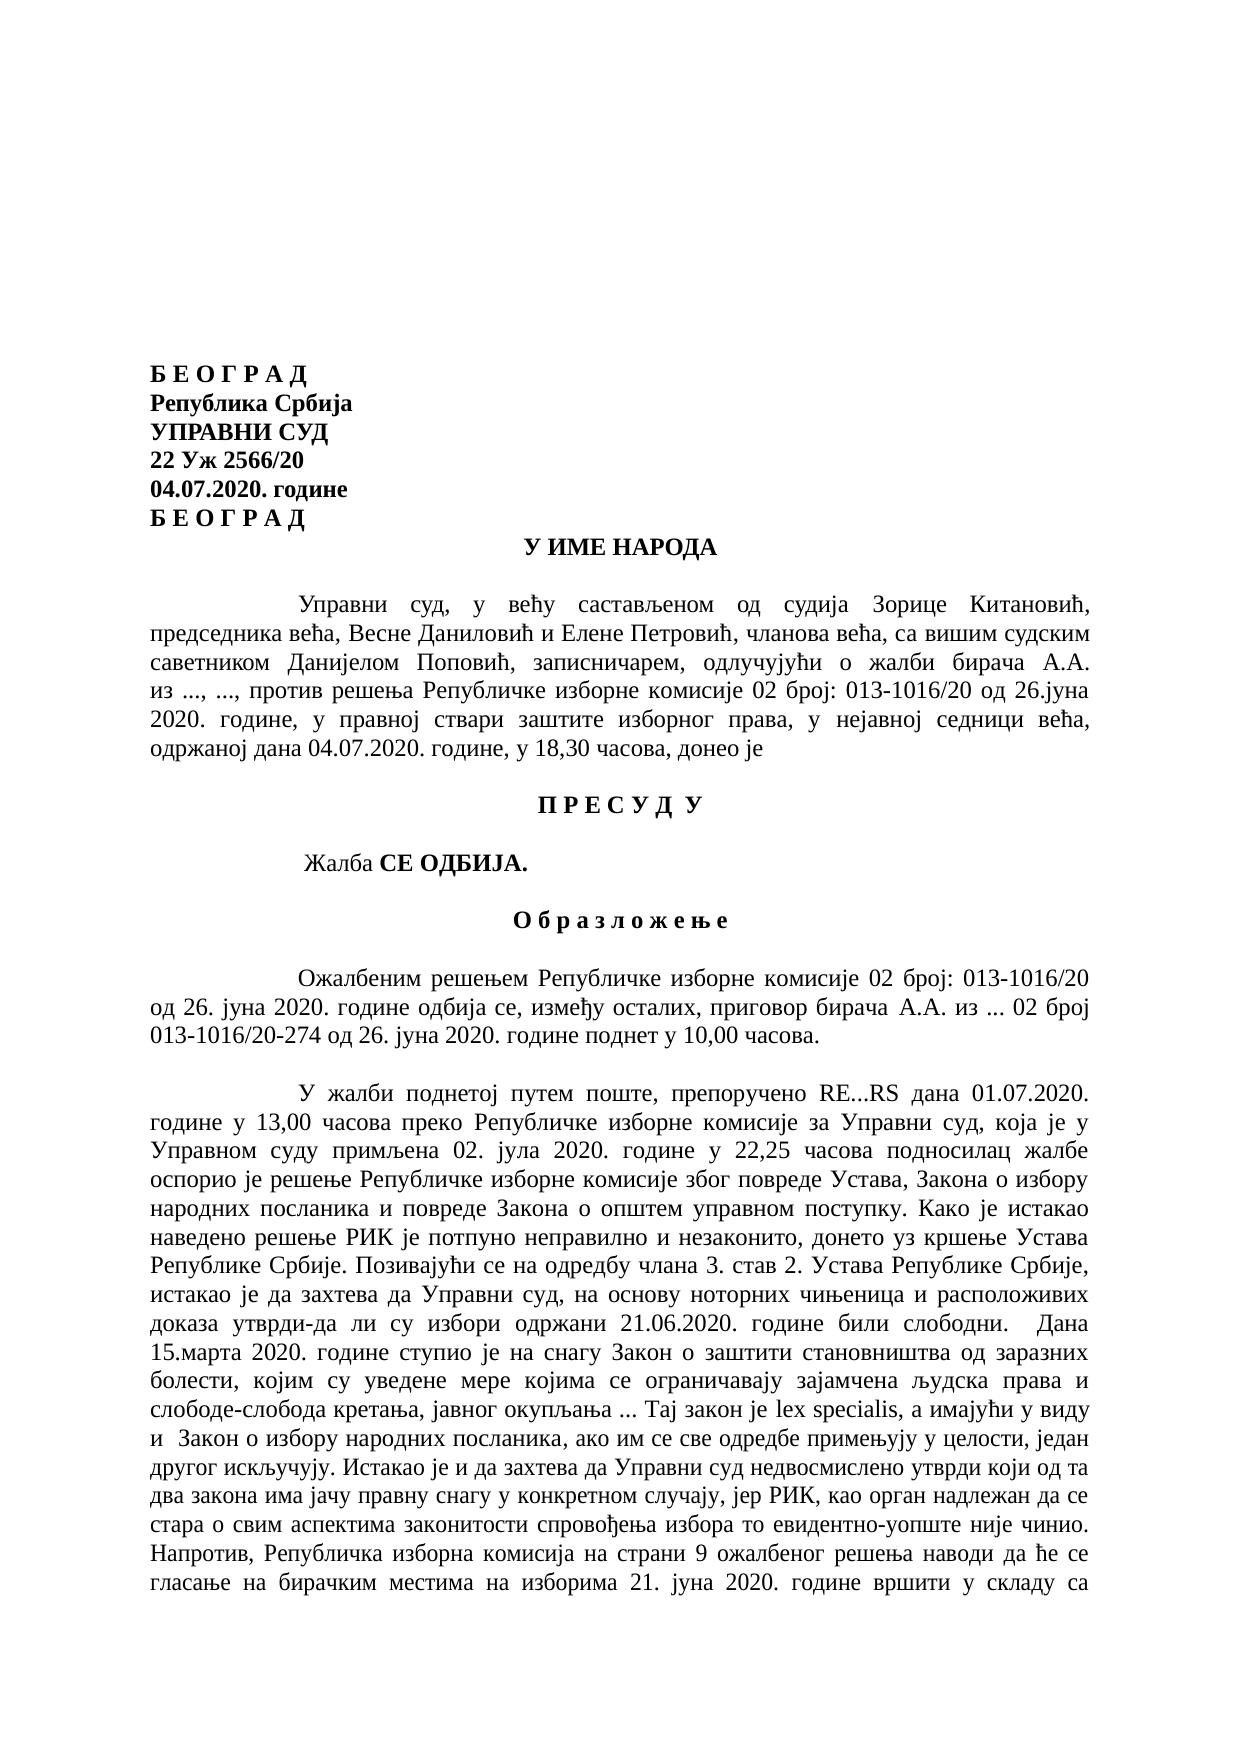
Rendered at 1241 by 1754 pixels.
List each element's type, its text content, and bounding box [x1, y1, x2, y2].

text П Р Е С У Д У [150, 790, 1090, 819]
text УПРАВНИ СУД [150, 417, 1090, 445]
text 04.07.2020. године [150, 474, 1090, 503]
text Управни суд, у већу састављеном од судија Зорице Китановић, председника већа, Весне Даниловић и Елене Петровић, чланова већа, са вишим судским саветником Данијелом Поповић, записничарем, одлучујући о жалби бирача А.А. из ..., ..., против решења Републичке изборне комисије 02 број: 013-1016/20 од 26.јуна 2020. године, у правној ствари заштите изборног права, у нејавној седници већа, одржаној дана 04.07.2020. године, у 18,30 часова, донео је [150, 589, 1090, 762]
text О б р а з л о ж е њ е [150, 905, 1090, 934]
text Жалба СЕ ОДБИЈА. [150, 848, 1090, 877]
text У ИМЕ НАРОДА [150, 532, 1090, 560]
text Ожалбеним решењем Републичке изборне комисије 02 број: 013-1016/20 од 26. јуна 2020. године одбија се, између осталих, приговор бирача А.А. из ... 02 број 013-1016/20-274 од 26. јуна 2020. године поднет у 10,00 часова. [150, 963, 1090, 1049]
text Б Е О Г Р А Д [150, 503, 1090, 532]
text 22 Уж 2566/20 [150, 445, 1090, 474]
text У жалби поднетој путем поште, препоручено RЕ...RS дана 01.07.2020. године у 13,00 часова преко Републичке изборне комисије за Управни суд, која је у Управном суду примљена 02. јула 2020. године у 22,25 часова подносилац жалбе оспорио је решење Републичке изборне комисије због повреде Устава, Закона о избору народних посланика и повреде Закона о општем управном поступку. Како је истакао наведено решење РИК је потпуно неправилно и незаконито, донето уз кршење Устава Републике Србије. Позивајући се на одредбу члана 3. став 2. Устава Републике Србије, истакао је да захтева да Управни суд, на основу ноторних чињеница и расположивих доказа утврди-да ли су избори одржани 21.06.2020. године били слободни. Дана 15.марта 2020. године ступио је на снагу Закон о заштити становништва од заразних болести, којим су уведене мере којима се ограничавају зајамчена људска права и слободе-слобода кретања, јавног окупљања ... Тај закон је lex specialis, а имајући у виду и Закон о избору народних посланика, ако им се све одредбе примењују у целости, један другог искључују. Истакао је и да захтева да Управни суд недвосмислено утврди који од та два закона има јачу правну снагу у конкретном случају, јер РИК, као орган надлежан да се стара о свим аспектима законитости спровођења избора то евидентно-уопште није чинио. Напротив, Републичка изборна комисија на страни 9 ожалбеног решења наводи да ће се гласање на бирачким местима на изборима 21. јуна 2020. године вршити у складу са [150, 1078, 1090, 1595]
text Република Србија [150, 388, 1090, 417]
text Б Е О Г Р А Д [150, 148, 1090, 388]
